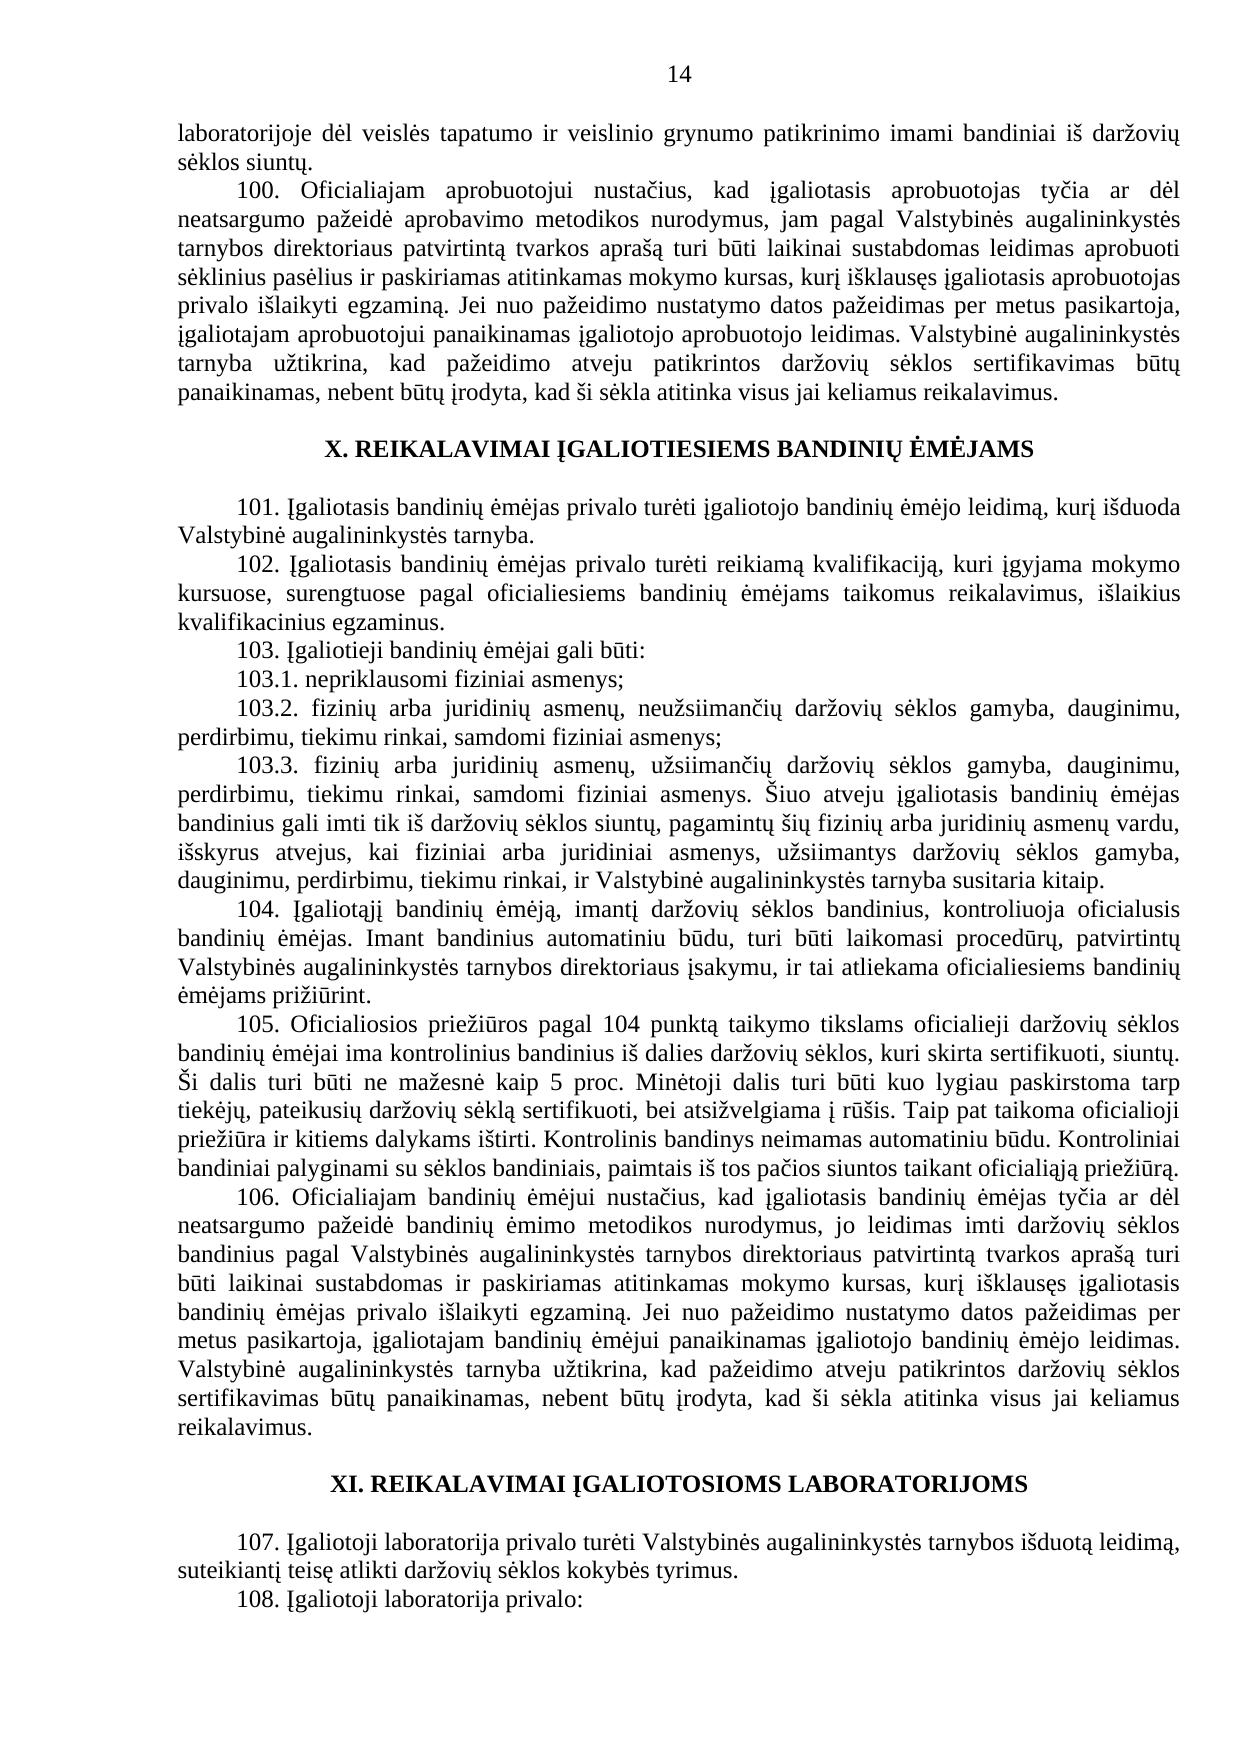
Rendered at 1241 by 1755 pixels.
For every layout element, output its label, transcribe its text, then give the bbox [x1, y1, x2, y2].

text X. REIKALAVIMAI ĮGALIOTIESIEMS BANDINIŲ ĖMĖJAMS [177, 434, 1181, 463]
text 108. Įgaliotoji laboratorija privalo: [177, 1584, 1181, 1613]
text 101. Įgaliotasis bandinių ėmėjas privalo turėti įgaliotojo bandinių ėmėjo leidimą, kurį išduoda Valstybinė augalininkystės tarnyba. [177, 492, 1181, 549]
text XI. REIKALAVIMAI ĮGALIOTOSIOMS LABORATORIJOMS [177, 1469, 1181, 1498]
text 103.3. fizinių arba juridinių asmenų, užsiimančių daržovių sėklos gamyba, dauginimu, perdirbimu, tiekimu rinkai, samdomi fiziniai asmenys. Šiuo atveju įgaliotasis bandinių ėmėjas bandinius gali imti tik iš daržovių sėklos siuntų, pagamintų šių fizinių arba juridinių asmenų vardu, išskyrus atvejus, kai fiziniai arba juridiniai asmenys, užsiimantys daržovių sėklos gamyba, dauginimu, perdirbimu, tiekimu rinkai, ir Valstybinė augalininkystės tarnyba susitaria kitaip. [177, 751, 1181, 894]
text 103.2. fizinių arba juridinių asmenų, neužsiimančių daržovių sėklos gamyba, dauginimu, perdirbimu, tiekimu rinkai, samdomi fiziniai asmenys; [177, 693, 1181, 751]
text 104. Įgaliotąjį bandinių ėmėją, imantį daržovių sėklos bandinius, kontroliuoja oficialusis bandinių ėmėjas. Imant bandinius automatiniu būdu, turi būti laikomasi procedūrų, patvirtintų Valstybinės augalininkystės tarnybos direktoriaus įsakymu, ir tai atliekama oficialiesiems bandinių ėmėjams prižiūrint. [177, 894, 1181, 1009]
text 103. Įgaliotieji bandinių ėmėjai gali būti: [177, 636, 1181, 664]
text 106. Oficialiajam bandinių ėmėjui nustačius, kad įgaliotasis bandinių ėmėjas tyčia ar dėl neatsargumo pažeidė bandinių ėmimo metodikos nurodymus, jo leidimas imti daržovių sėklos bandinius pagal Valstybinės augalininkystės tarnybos direktoriaus patvirtintą tvarkos aprašą turi būti laikinai sustabdomas ir paskiriamas atitinkamas mokymo kursas, kurį išklausęs įgaliotasis bandinių ėmėjas privalo išlaikyti egzaminą. Jei nuo pažeidimo nustatymo datos pažeidimas per metus pasikartoja, įgaliotajam bandinių ėmėjui panaikinamas įgaliotojo bandinių ėmėjo leidimas. Valstybinė augalininkystės tarnyba užtikrina, kad pažeidimo atveju patikrintos daržovių sėklos sertifikavimas būtų panaikinamas, nebent būtų įrodyta, kad ši sėkla atitinka visus jai keliamus reikalavimus. [177, 1182, 1181, 1441]
text 102. Įgaliotasis bandinių ėmėjas privalo turėti reikiamą kvalifikaciją, kuri įgyjama mokymo kursuose, surengtuose pagal oficialiesiems bandinių ėmėjams taikomus reikalavimus, išlaikius kvalifikacinius egzaminus. [177, 549, 1181, 636]
text 107. Įgaliotoji laboratorija privalo turėti Valstybinės augalininkystės tarnybos išduotą leidimą, suteikiantį teisę atlikti daržovių sėklos kokybės tyrimus. [177, 1527, 1181, 1584]
text 105. Oficialiosios priežiūros pagal 104 punktą taikymo tikslams oficialieji daržovių sėklos bandinių ėmėjai ima kontrolinius bandinius iš dalies daržovių sėklos, kuri skirta sertifikuoti, siuntų. Ši dalis turi būti ne mažesnė kaip 5 proc. Minėtoji dalis turi būti kuo lygiau paskirstoma tarp tiekėjų, pateikusių daržovių sėklą sertifikuoti, bei atsižvelgiama į rūšis. Taip pat taikoma oficialioji priežiūra ir kitiems dalykams ištirti. Kontrolinis bandinys neimamas automatiniu būdu. Kontroliniai bandiniai palyginami su sėklos bandiniais, paimtais iš tos pačios siuntos taikant oficialiąją priežiūrą. [177, 1009, 1181, 1182]
text laboratorijoje dėl veislės tapatumo ir veislinio grynumo patikrinimo imami bandiniai iš daržovių sėklos siuntų. [177, 118, 1181, 176]
text 103.1. nepriklausomi fiziniai asmenys; [177, 664, 1181, 693]
text 100. Oficialiajam aprobuotojui nustačius, kad įgaliotasis aprobuotojas tyčia ar dėl neatsargumo pažeidė aprobavimo metodikos nurodymus, jam pagal Valstybinės augalininkystės tarnybos direktoriaus patvirtintą tvarkos aprašą turi būti laikinai sustabdomas leidimas aprobuoti sėklinius pasėlius ir paskiriamas atitinkamas mokymo kursas, kurį išklausęs įgaliotasis aprobuotojas privalo išlaikyti egzaminą. Jei nuo pažeidimo nustatymo datos pažeidimas per metus pasikartoja, įgaliotajam aprobuotojui panaikinamas įgaliotojo aprobuotojo leidimas. Valstybinė augalininkystės tarnyba užtikrina, kad pažeidimo atveju patikrintos daržovių sėklos sertifikavimas būtų panaikinamas, nebent būtų įrodyta, kad ši sėkla atitinka visus jai keliamus reikalavimus. [177, 176, 1181, 406]
